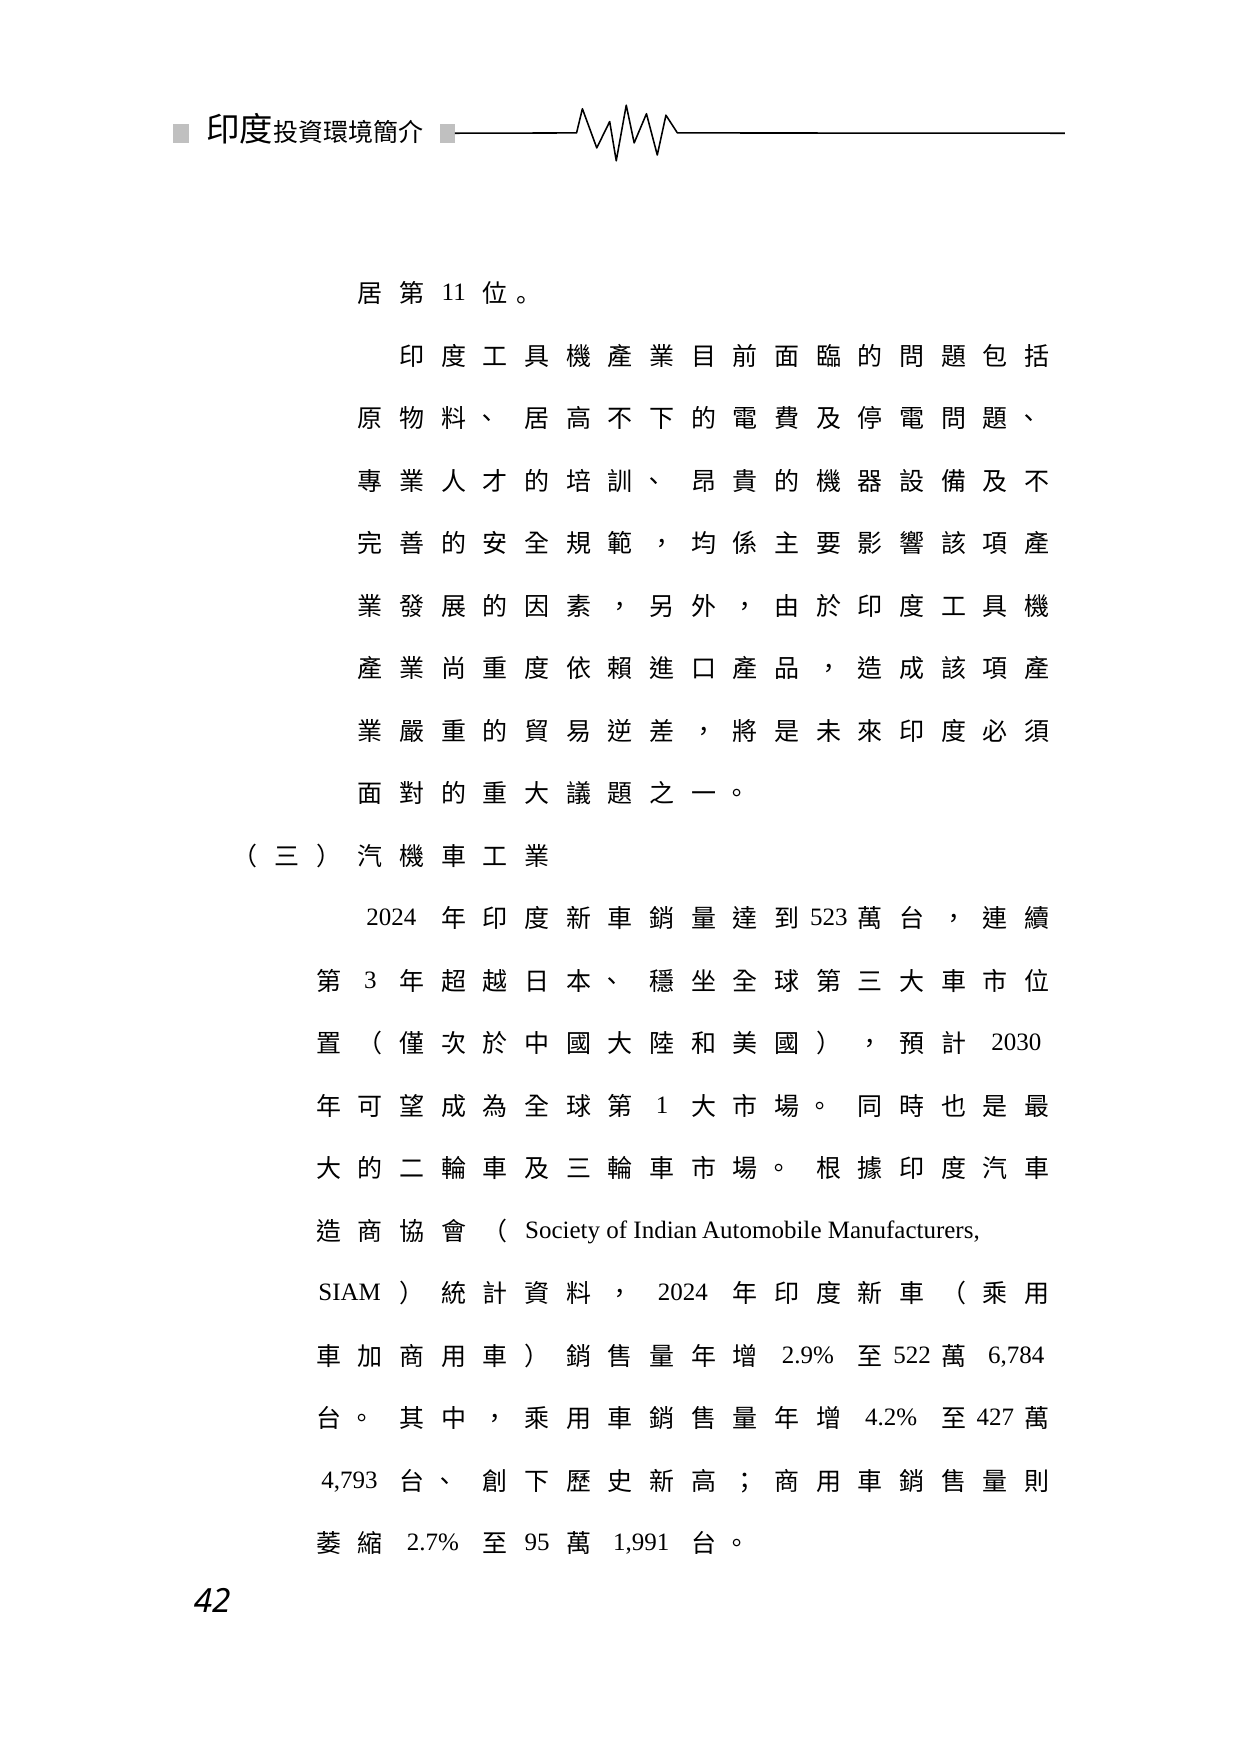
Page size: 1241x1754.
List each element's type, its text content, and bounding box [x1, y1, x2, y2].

text （三）汽機車工業 [207, 813, 1058, 875]
text 居第11位。 [330, 250, 1058, 313]
text 印度工具機產業目前面臨的問題包括原物料、居高不下的電費及停電問題、專業人才的培訓、昂貴的機器設備及不完善的安全規範，均係主要影響該項產業發展的因素，另外，由於印度工具機產業尚重度依賴進口產品，造成該項產業嚴重的貿易逆差，將是未來印度必須面對的重大議題之一。 [330, 313, 1058, 813]
text 2024年印度新車銷量達到523萬台，連續第3年超越日本、穩坐全球第三大車市位置（僅次於中國大陸和美國），預計2030年可望成為全球第1大市場。同時也是最大的二輪車及三輪車市場。根據印度汽車造商協會（Society of Indian Automobile Manufacturers, SIAM）統計資料，2024年印度新車（乘用車加商用車）銷售量年增2.9%至522萬6,784台。其中，乘用車銷售量年增4.2%至427萬4,793台、創下歷史新高；商用車銷售量則萎縮2.7%至95萬1,991台。 [281, 875, 1058, 1563]
